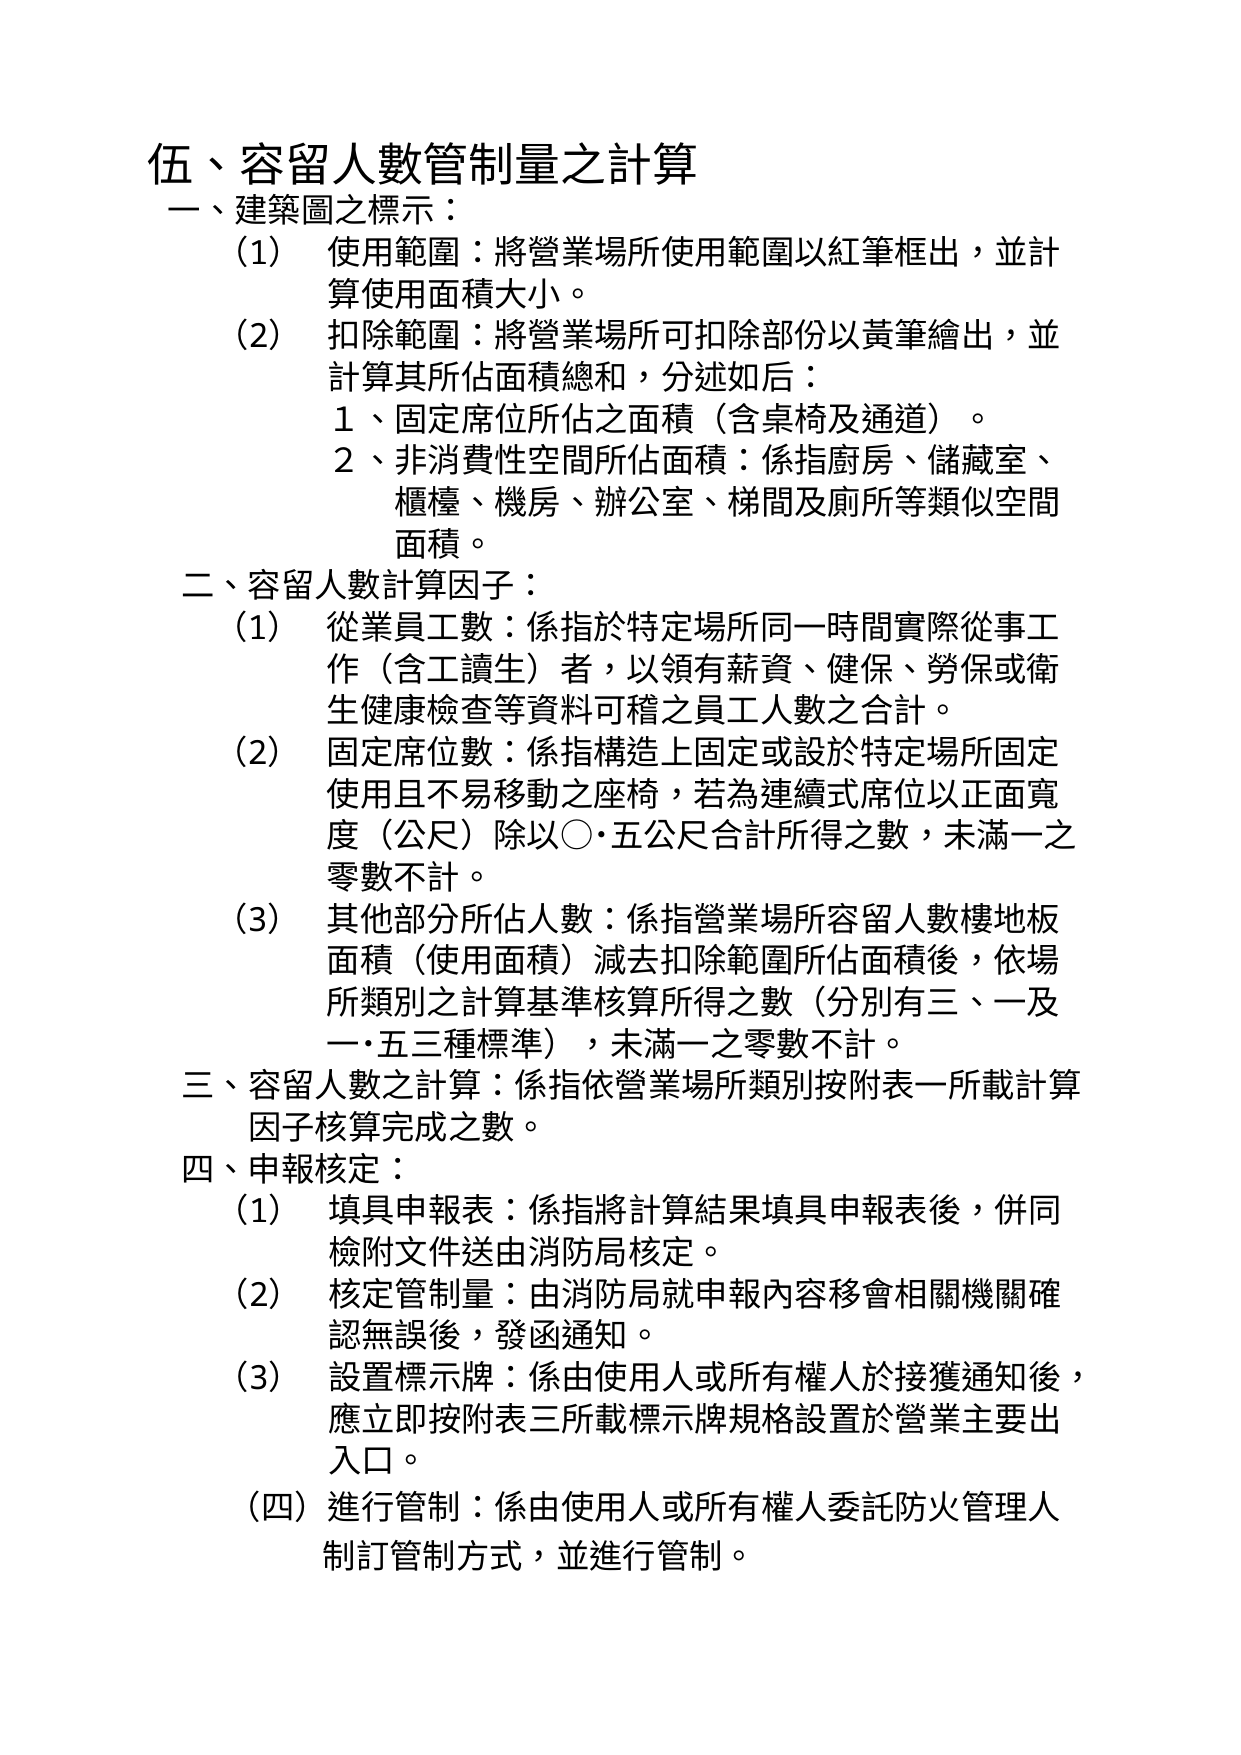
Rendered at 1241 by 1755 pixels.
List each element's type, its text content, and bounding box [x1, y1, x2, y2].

list 填具申報表：係指將計算結果填具申報表後，併同檢附文件送由消防局核定。 [215, 1189, 1093, 1273]
text １、固定席位所佔之面積（含桌椅及通道）。 [327, 398, 1093, 439]
list 從業員工數：係指於特定場所同一時間實際從事工作（含工讀生）者，以領有薪資、健保、勞保或衛生健康檢查等資料可稽之員工人數之合計。 [214, 606, 1093, 731]
list 設置標示牌：係由使用人或所有權人於接獲通知後，應立即按附表三所載標示牌規格設置於營業主要出入口。 [215, 1356, 1093, 1481]
list 核定管制量：由消防局就申報內容移會相關機關確認無誤後，發函通知。 [215, 1273, 1093, 1356]
text （四）進行管制：係由使用人或所有權人委託防火管理人制訂管制方式，並進行管制。 [148, 1481, 1093, 1578]
list 使用範圍：將營業場所使用範圍以紅筆框出，並計算使用面積大小。 [215, 231, 1093, 314]
text ２、非消費性空間所佔面積：係指廚房、儲藏室、櫃檯、機房、辦公室、梯間及廁所等類似空間面積。 [327, 439, 1093, 564]
text 四、申報核定： [148, 1148, 1093, 1189]
text 二、容留人數計算因子： [148, 564, 1093, 606]
text 一、建築圖之標示： [148, 189, 1093, 231]
text 三、容留人數之計算：係指依營業場所類別按附表一所載計算因子核算完成之數。 [181, 1064, 1093, 1148]
list 固定席位數：係指構造上固定或設於特定場所固定使用且不易移動之座椅，若為連續式席位以正面寬度（公尺）除以○˙五公尺合計所得之數，未滿一之零數不計。 [214, 731, 1093, 898]
text 伍、容留人數管制量之計算 [148, 148, 1093, 189]
list 扣除範圍：將營業場所可扣除部份以黃筆繪出，並計算其所佔面積總和，分述如后： [215, 314, 1093, 398]
list 其他部分所佔人數：係指營業場所容留人數樓地板面積（使用面積）減去扣除範圍所佔面積後，依場所類別之計算基準核算所得之數（分別有三、一及一˙五三種標準），未滿一之零數不計。 [214, 898, 1093, 1064]
